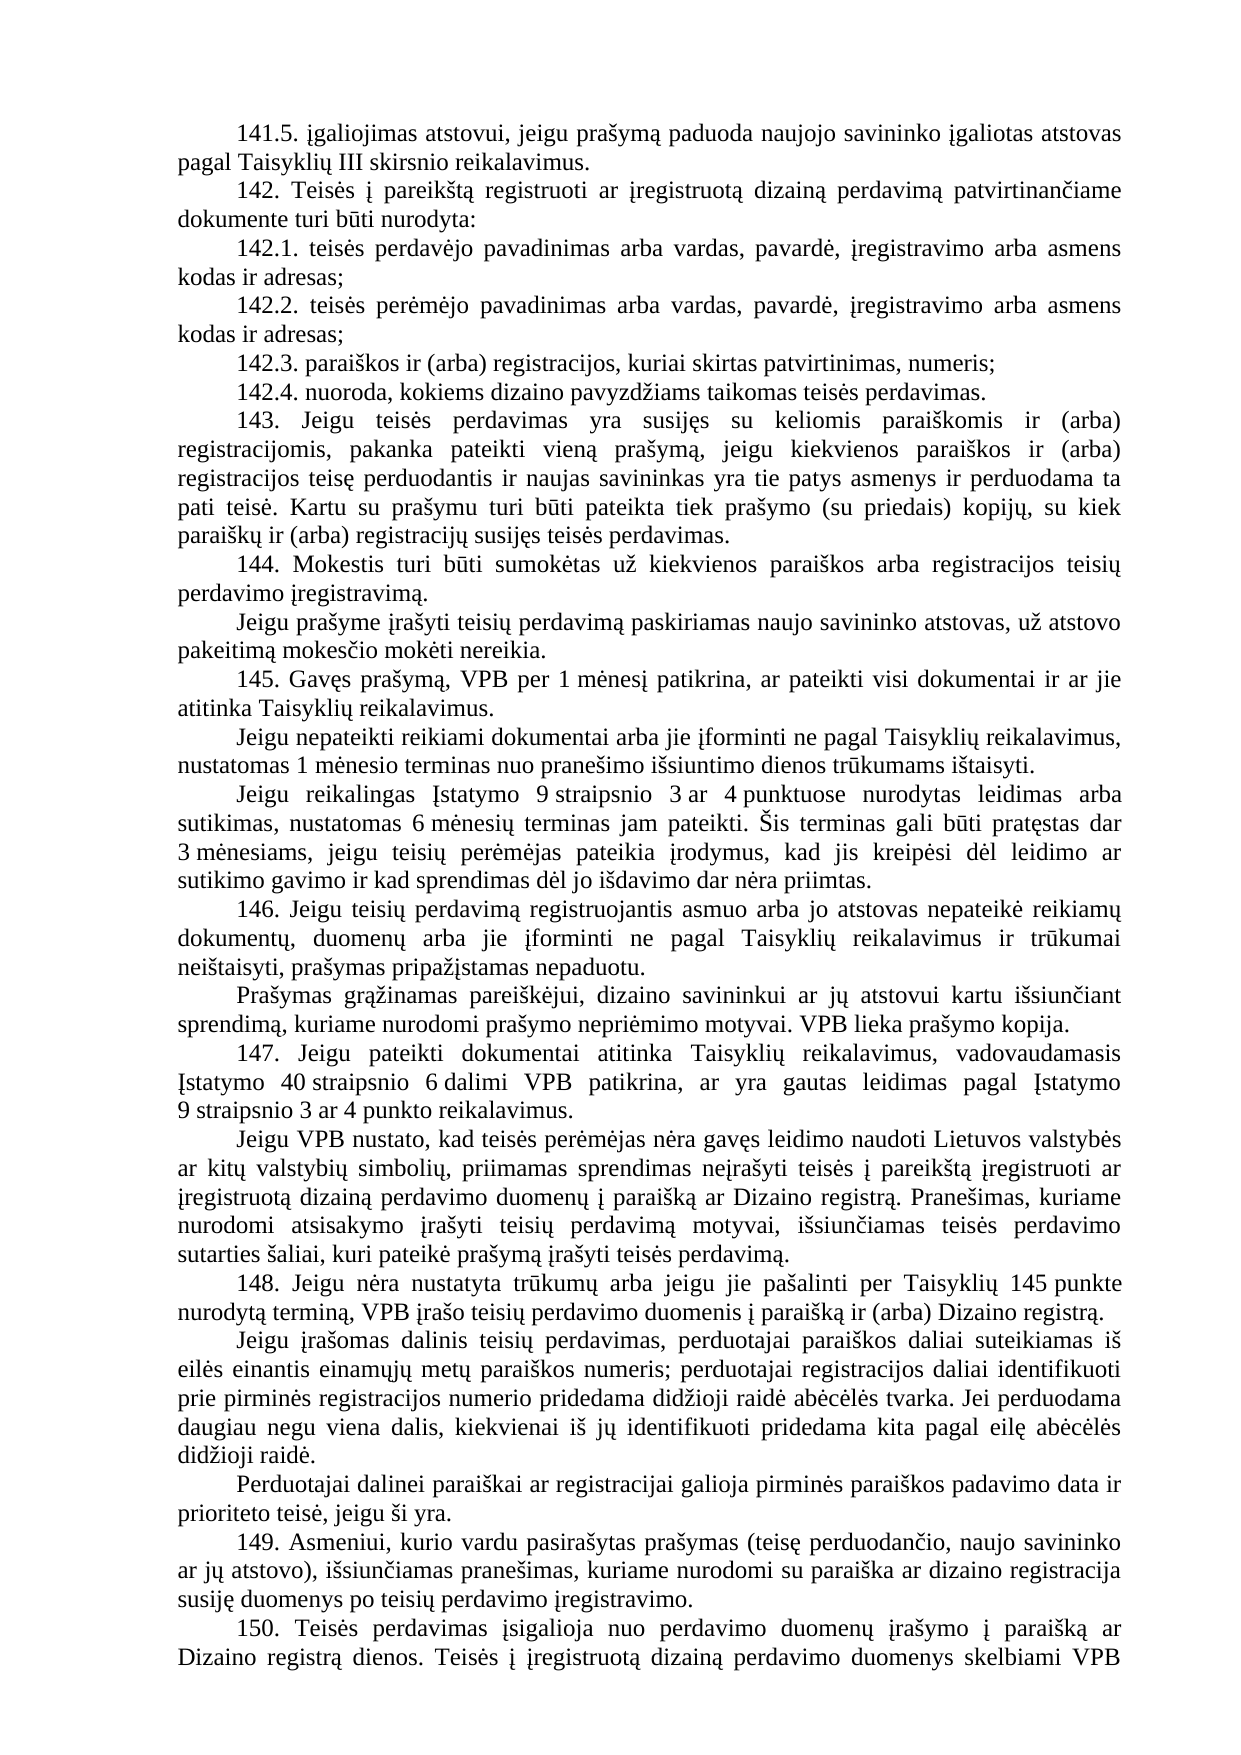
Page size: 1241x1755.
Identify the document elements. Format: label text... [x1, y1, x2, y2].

text Jeigu VPB nustato, kad teisės perėmėjas nėra gavęs leidimo naudoti Lietuvos valstybės ar kitų valstybių simbolių, priimamas sprendimas neįrašyti teisės į pareikštą įregistruoti ar įregistruotą dizainą perdavimo duomenų į paraišką ar Dizaino registrą. Pranešimas, kuriame nurodomi atsisakymo įrašyti teisių perdavimą motyvai, išsiunčiamas teisės perdavimo sutarties šaliai, kuri pateikė prašymą įrašyti teisės perdavimą. [177, 1124, 1122, 1268]
text Jeigu prašyme įrašyti teisių perdavimą paskiriamas naujo savininko atstovas, už atstovo pakeitimą mokesčio mokėti nereikia. [177, 607, 1122, 664]
text 144. Mokestis turi būti sumokėtas už kiekvienos paraiškos arba registracijos teisių perdavimo įregistravimą. [177, 549, 1122, 607]
text 150. Teisės perdavimas įsigalioja nuo perdavimo duomenų įrašymo į paraišką ar Dizaino registrą dienos. Teisės į įregistruotą dizainą perdavimo duomenys skelbiami VPB [177, 1613, 1122, 1671]
text 142.3. paraiškos ir (arba) registracijos, kuriai skirtas patvirtinimas, numeris; [177, 348, 1122, 377]
text 143. Jeigu teisės perdavimas yra susijęs su keliomis paraiškomis ir (arba) registracijomis, pakanka pateikti vieną prašymą, jeigu kiekvienos paraiškos ir (arba) registracijos teisę perduodantis ir naujas savininkas yra tie patys asmenys ir perduodama ta pati teisė. Kartu su prašymu turi būti pateikta tiek prašymo (su priedais) kopijų, su kiek paraiškų ir (arba) registracijų susijęs teisės perdavimas. [177, 406, 1122, 549]
text 146. Jeigu teisių perdavimą registruojantis asmuo arba jo atstovas nepateikė reikiamų dokumentų, duomenų arba jie įforminti ne pagal Taisyklių reikalavimus ir trūkumai neištaisyti, prašymas pripažįstamas nepaduotu. [177, 894, 1122, 981]
text 142.1. teisės perdavėjo pavadinimas arba vardas, pavardė, įregistravimo arba asmens kodas ir adresas; [177, 233, 1122, 291]
text Perduotajai dalinei paraiškai ar registracijai galioja pirminės paraiškos padavimo data ir prioriteto teisė, jeigu ši yra. [177, 1469, 1122, 1527]
text 149. Asmeniui, kurio vardu pasirašytas prašymas (teisę perduodančio, naujo savininko ar jų atstovo), išsiunčiamas pranešimas, kuriame nurodomi su paraiška ar dizaino registracija susiję duomenys po teisių perdavimo įregistravimo. [177, 1527, 1122, 1613]
text 142. Teisės į pareikštą registruoti ar įregistruotą dizainą perdavimą patvirtinančiame dokumente turi būti nurodyta: [177, 176, 1122, 233]
text 145. Gavęs prašymą, VPB per 1 mėnesį patikrina, ar pateikti visi dokumentai ir ar jie atitinka Taisyklių reikalavimus. [177, 664, 1122, 722]
text 142.4. nuoroda, kokiems dizaino pavyzdžiams taikomas teisės perdavimas. [177, 377, 1122, 406]
text Jeigu įrašomas dalinis teisių perdavimas, perduotajai paraiškos daliai suteikiamas iš eilės einantis einamųjų metų paraiškos numeris; perduotajai registracijos daliai identifikuoti prie pirminės registracijos numerio pridedama didžioji raidė abėcėlės tvarka. Jei perduodama daugiau negu viena dalis, kiekvienai iš jų identifikuoti pridedama kita pagal eilę abėcėlės didžioji raidė. [177, 1326, 1122, 1469]
text 142.2. teisės perėmėjo pavadinimas arba vardas, pavardė, įregistravimo arba asmens kodas ir adresas; [177, 291, 1122, 348]
text 141.5. įgaliojimas atstovui, jeigu prašymą paduoda naujojo savininko įgaliotas atstovas pagal Taisyklių III skirsnio reikalavimus. [177, 118, 1122, 176]
text Jeigu reikalingas Įstatymo 9 straipsnio 3 ar 4 punktuose nurodytas leidimas arba sutikimas, nustatomas 6 mėnesių terminas jam pateikti. Šis terminas gali būti pratęstas dar 3 mėnesiams, jeigu teisių perėmėjas pateikia įrodymus, kad jis kreipėsi dėl leidimo ar sutikimo gavimo ir kad sprendimas dėl jo išdavimo dar nėra priimtas. [177, 779, 1122, 894]
text 147. Jeigu pateikti dokumentai atitinka Taisyklių reikalavimus, vadovaudamasis Įstatymo 40 straipsnio 6 dalimi VPB patikrina, ar yra gautas leidimas pagal Įstatymo 9 straipsnio 3 ar 4 punkto reikalavimus. [177, 1038, 1122, 1124]
text Jeigu nepateikti reikiami dokumentai arba jie įforminti ne pagal Taisyklių reikalavimus, nustatomas 1 mėnesio terminas nuo pranešimo išsiuntimo dienos trūkumams ištaisyti. [177, 722, 1122, 779]
text 148. Jeigu nėra nustatyta trūkumų arba jeigu jie pašalinti per Taisyklių 145 punkte nurodytą terminą, VPB įrašo teisių perdavimo duomenis į paraišką ir (arba) Dizaino registrą. [177, 1268, 1122, 1326]
text Prašymas grąžinamas pareiškėjui, dizaino savininkui ar jų atstovui kartu išsiunčiant sprendimą, kuriame nurodomi prašymo nepriėmimo motyvai. VPB lieka prašymo kopija. [177, 981, 1122, 1038]
